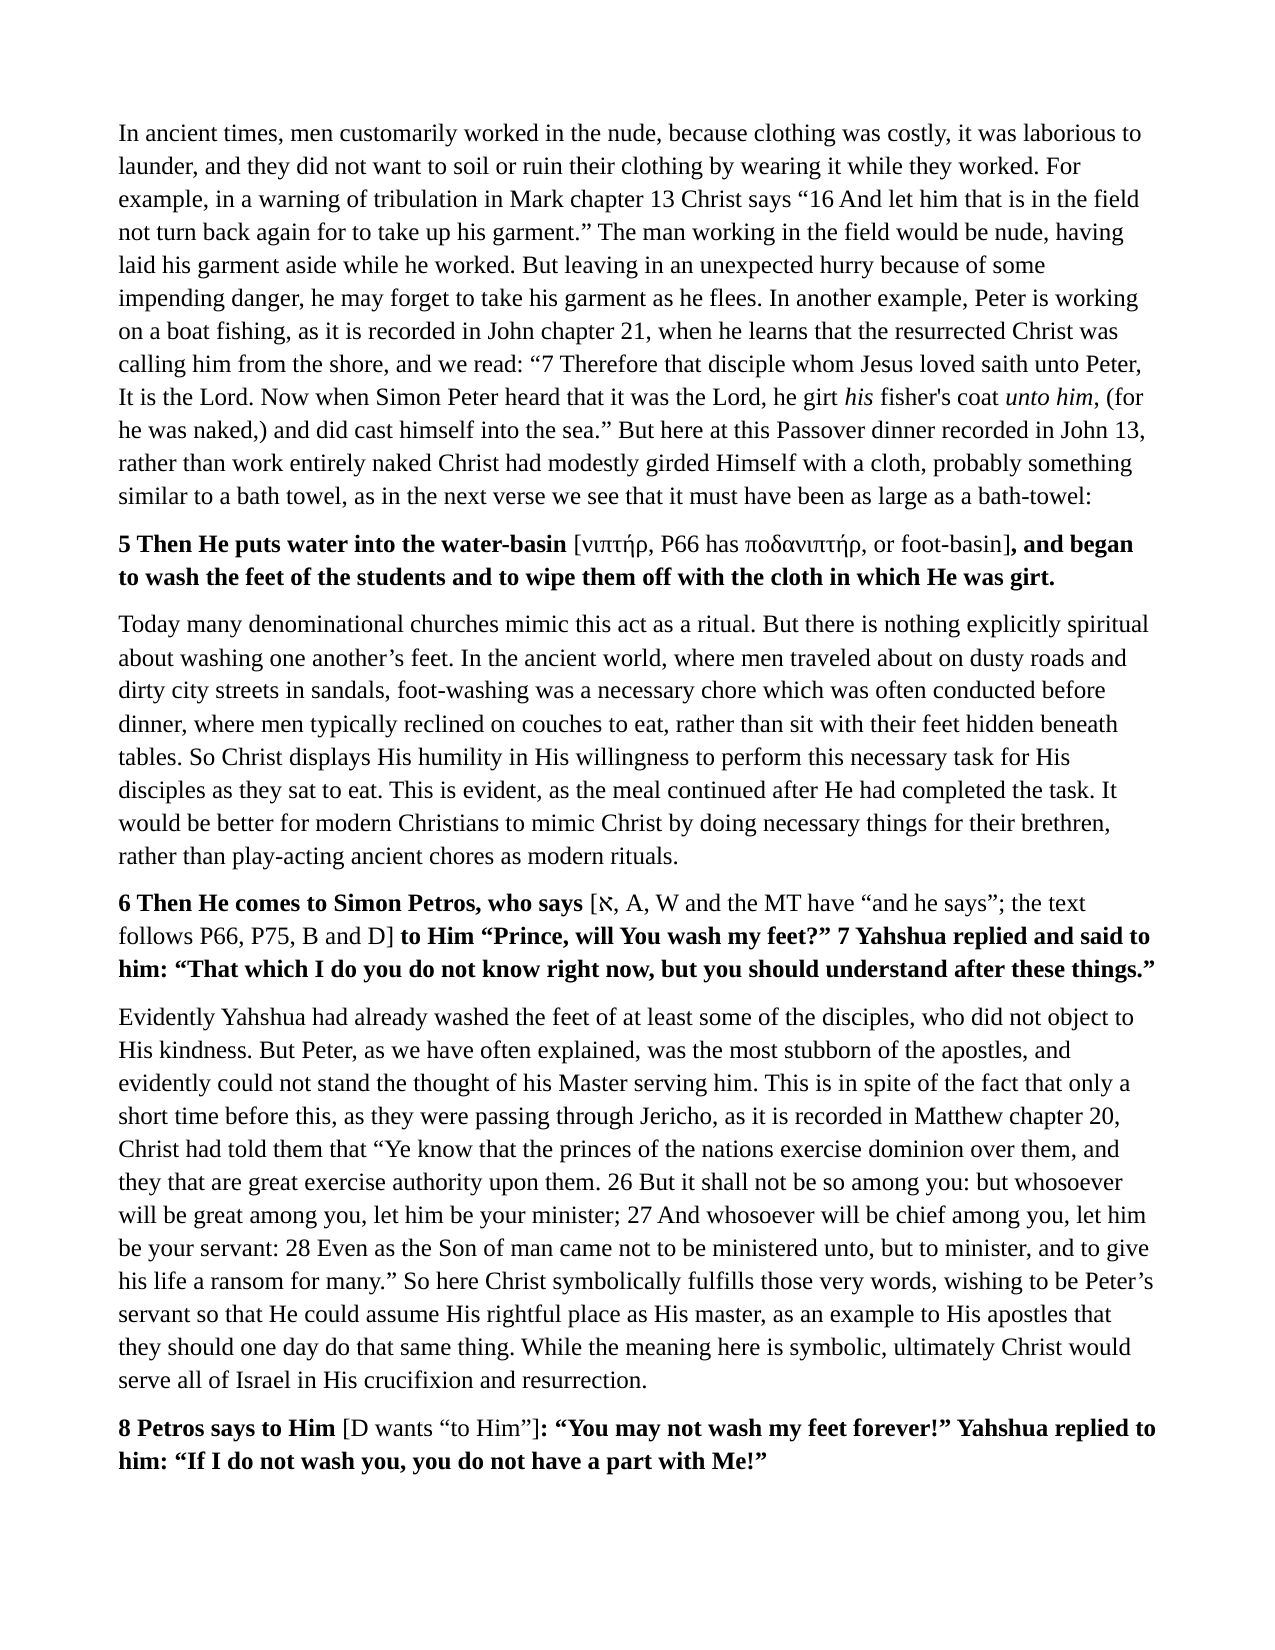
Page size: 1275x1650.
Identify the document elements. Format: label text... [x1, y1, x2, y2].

text 5 Then He puts water into the water-basin [νιπτήρ, P66 has ποδανιπτήρ, or foot-basin], and began to wash the feet of the students and to wipe them off with the cloth in which He was girt. [118, 529, 1157, 591]
text 8 Petros says to Him [D wants “to Him”]: “You may not wash my feet forever!” Yahshua replied to him: “If I do not wash you, you do not have a part with Me!” [118, 1413, 1157, 1474]
text 6 Then He comes to Simon Petros, who says [א, A, W and the MT have “and he says”; the text follows P66, P75, B and D] to Him “Prince, will You wash my feet?” 7 Yahshua replied and said to him: “That which I do you do not know right now, but you should understand after these things.” [118, 888, 1157, 983]
text Evidently Yahshua had already washed the feet of at least some of the disciples, who did not object to His kindness. But Peter, as we have often explained, was the most stubborn of the apostles, and evidently could not stand the thought of his Master serving him. This is in spite of the fact that only a short time before this, as they were passing through Jericho, as it is recorded in Matthew chapter 20, Christ had told them that “Ye know that the princes of the nations exercise dominion over them, and they that are great exercise authority upon them. 26 But it shall not be so among you: but whosoever will be great among you, let him be your minister; 27 And whosoever will be chief among you, let him be your servant: 28 Even as the Son of man came not to be ministered unto, but to minister, and to give his life a ransom for many.” So here Christ symbolically fulfills those very words, wishing to be Peter’s servant so that He could assume His rightful place as His master, as an example to His apostles that they should one day do that same thing. While the meaning here is symbolic, ultimately Christ would serve all of Israel in His crucifixion and resurrection. [118, 1002, 1157, 1394]
text Today many denominational churches mimic this act as a ritual. But there is nothing explicitly spiritual about washing one another’s feet. In the ancient world, where men traveled about on dusty roads and dirty city streets in sandals, foot-washing was a necessary chore which was often conducted before dinner, where men typically reclined on couches to eat, rather than sit with their feet hidden beneath tables. So Christ displays His humility in His willingness to perform this necessary task for His disciples as they sat to eat. This is evident, as the meal continued after He had completed the task. It would be better for modern Christians to mimic Christ by doing necessary things for their brethren, rather than play-acting ancient chores as modern rituals. [118, 609, 1157, 869]
text In ancient times, men customarily worked in the nude, because clothing was costly, it was laborious to launder, and they did not want to soil or ruin their clothing by wearing it while they worked. For example, in a warning of tribulation in Mark chapter 13 Christ says “16 And let him that is in the field not turn back again for to take up his garment.” The man working in the field would be nude, having laid his garment aside while he worked. But leaving in an unexpected hurry because of some impending danger, he may forget to take his garment as he flees. In another example, Peter is working on a boat fishing, as it is recorded in John chapter 21, when he learns that the resurrected Christ was calling him from the shore, and we read: “7 Therefore that disciple whom Jesus loved saith unto Peter, It is the Lord. Now when Simon Peter heard that it was the Lord, he girt his fisher's coat unto him, (for he was naked,) and did cast himself into the sea.” But here at this Passover dinner recorded in John 13, rather than work entirely naked Christ had modestly girded Himself with a cloth, probably something similar to a bath towel, as in the next verse we see that it must have been as large as a bath-towel: [118, 118, 1157, 510]
